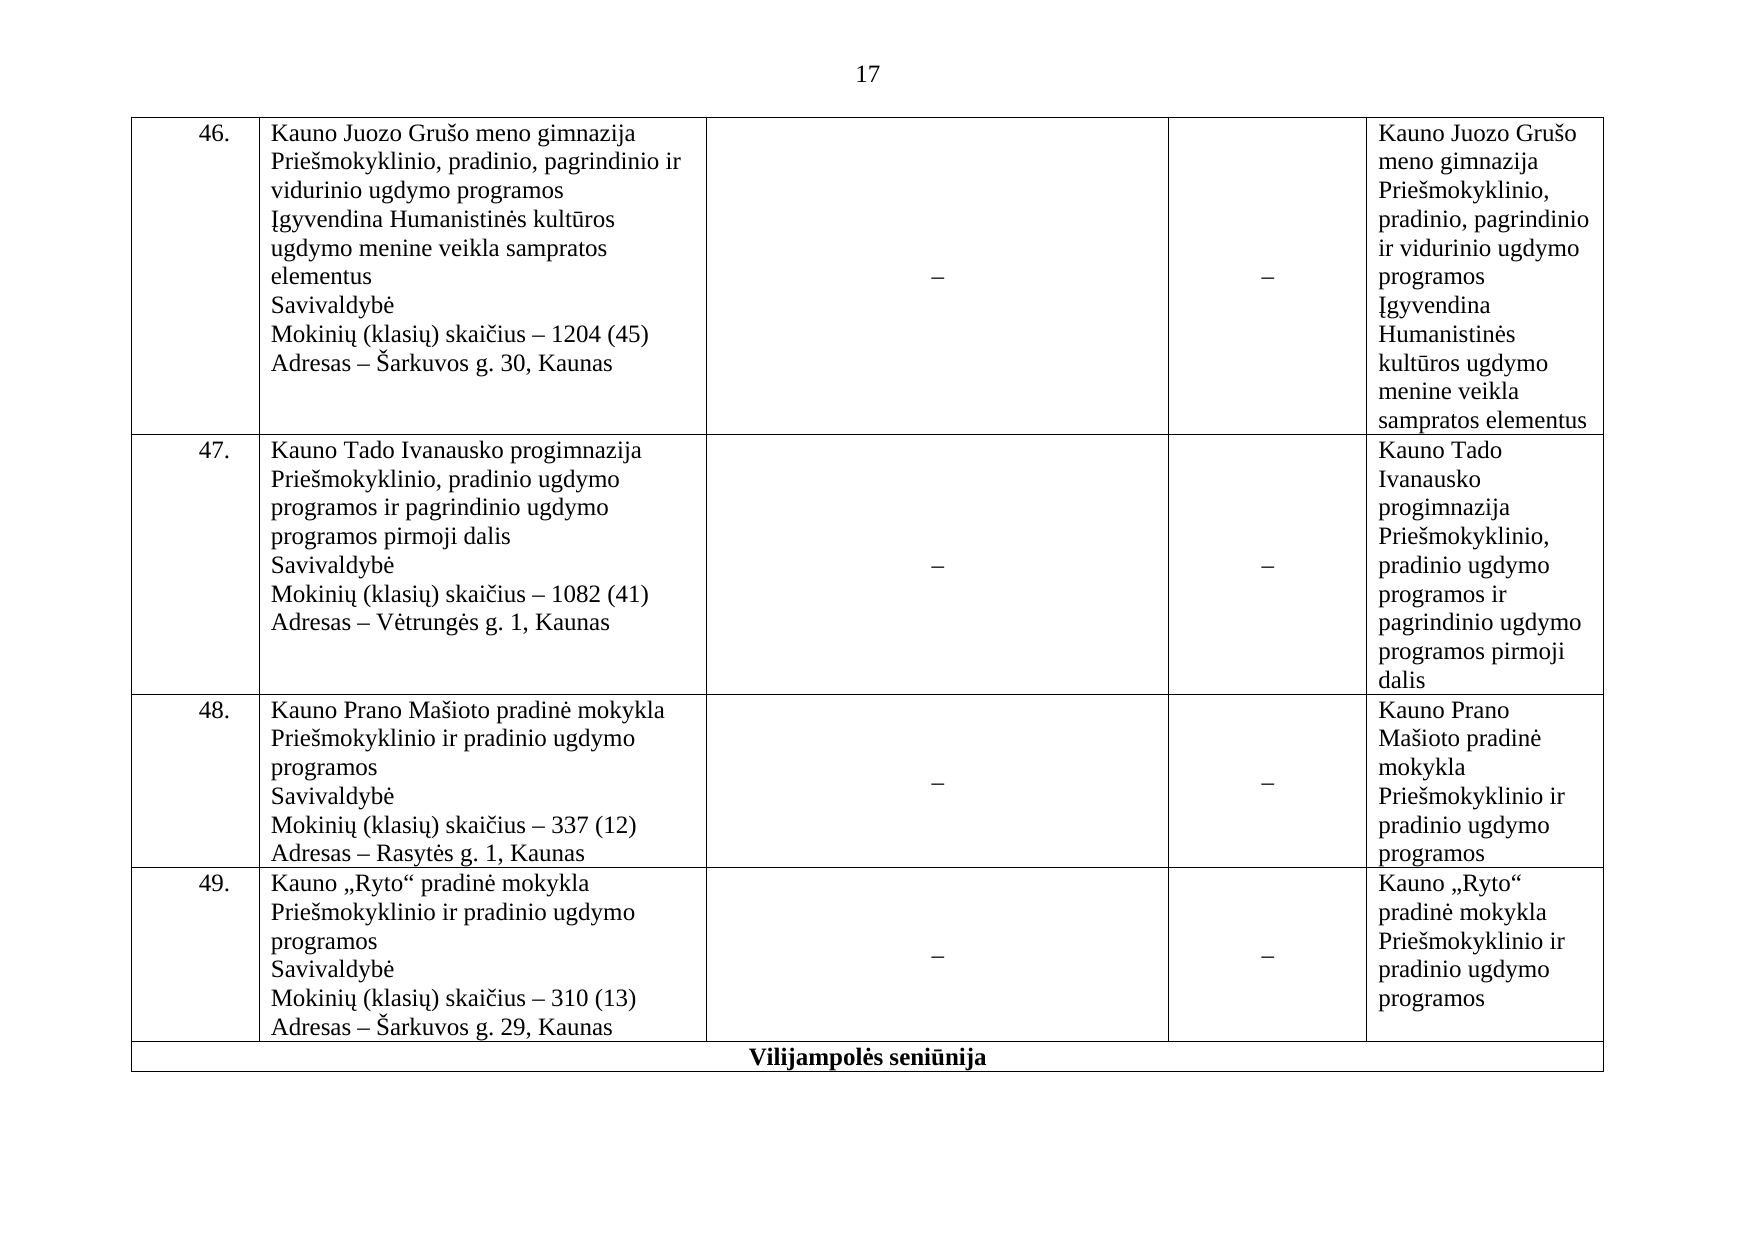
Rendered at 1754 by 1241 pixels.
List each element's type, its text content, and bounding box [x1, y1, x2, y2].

table_cell – [1169, 118, 1366, 434]
table_cell – [1169, 695, 1366, 867]
table_cell 49. [132, 868, 259, 1041]
table_cell – [1169, 435, 1366, 694]
table_cell Vilijampolės seniūnija [132, 1042, 1603, 1071]
table_cell Kauno Tado Ivanausko progimnazija Priešmokyklinio, pradinio ugdymo programos ir pagrindinio ugdymo programos pirmoji dalis Savivaldybė Mokinių (klasių) skaičius – 1082 (41) Adresas – Vėtrungės g. 1, Kaunas [260, 435, 706, 694]
table_cell Kauno „Ryto“ pradinė mokykla Priešmokyklinio ir pradinio ugdymo programos [1367, 868, 1603, 1041]
table_cell Kauno Juozo Grušo meno gimnazija Priešmokyklinio, pradinio, pagrindinio ir vidurinio ugdymo programos Įgyvendina Humanistinės kultūros ugdymo menine veikla sampratos elementus Savivaldybė Mokinių (klasių) skaičius – 1204 (45) Adresas – Šarkuvos g. 30, Kaunas [260, 118, 706, 434]
table_cell Kauno Juozo Grušo meno gimnazija Priešmokyklinio, pradinio, pagrindinio ir vidurinio ugdymo programos Įgyvendina Humanistinės kultūros ugdymo menine veikla sampratos elementus [1367, 118, 1603, 434]
table_cell Kauno Prano Mašioto pradinė mokykla Priešmokyklinio ir pradinio ugdymo programos Savivaldybė Mokinių (klasių) skaičius – 337 (12) Adresas – Rasytės g. 1, Kaunas [260, 695, 706, 867]
table_cell – [707, 868, 1168, 1041]
table_cell 46. [132, 118, 259, 434]
table_cell Kauno Tado Ivanausko progimnazija Priešmokyklinio, pradinio ugdymo programos ir pagrindinio ugdymo programos pirmoji dalis [1367, 435, 1603, 694]
table_cell 47. [132, 435, 259, 694]
table_cell – [1169, 868, 1366, 1041]
table_cell – [707, 695, 1168, 867]
table_cell – [707, 435, 1168, 694]
table_cell Kauno „Ryto“ pradinė mokykla Priešmokyklinio ir pradinio ugdymo programos Savivaldybė Mokinių (klasių) skaičius – 310 (13) Adresas – Šarkuvos g. 29, Kaunas [260, 868, 706, 1041]
table_cell – [707, 118, 1168, 434]
table_cell Kauno Prano Mašioto pradinė mokykla Priešmokyklinio ir pradinio ugdymo programos [1367, 695, 1603, 867]
table_cell 48. [132, 695, 259, 867]
